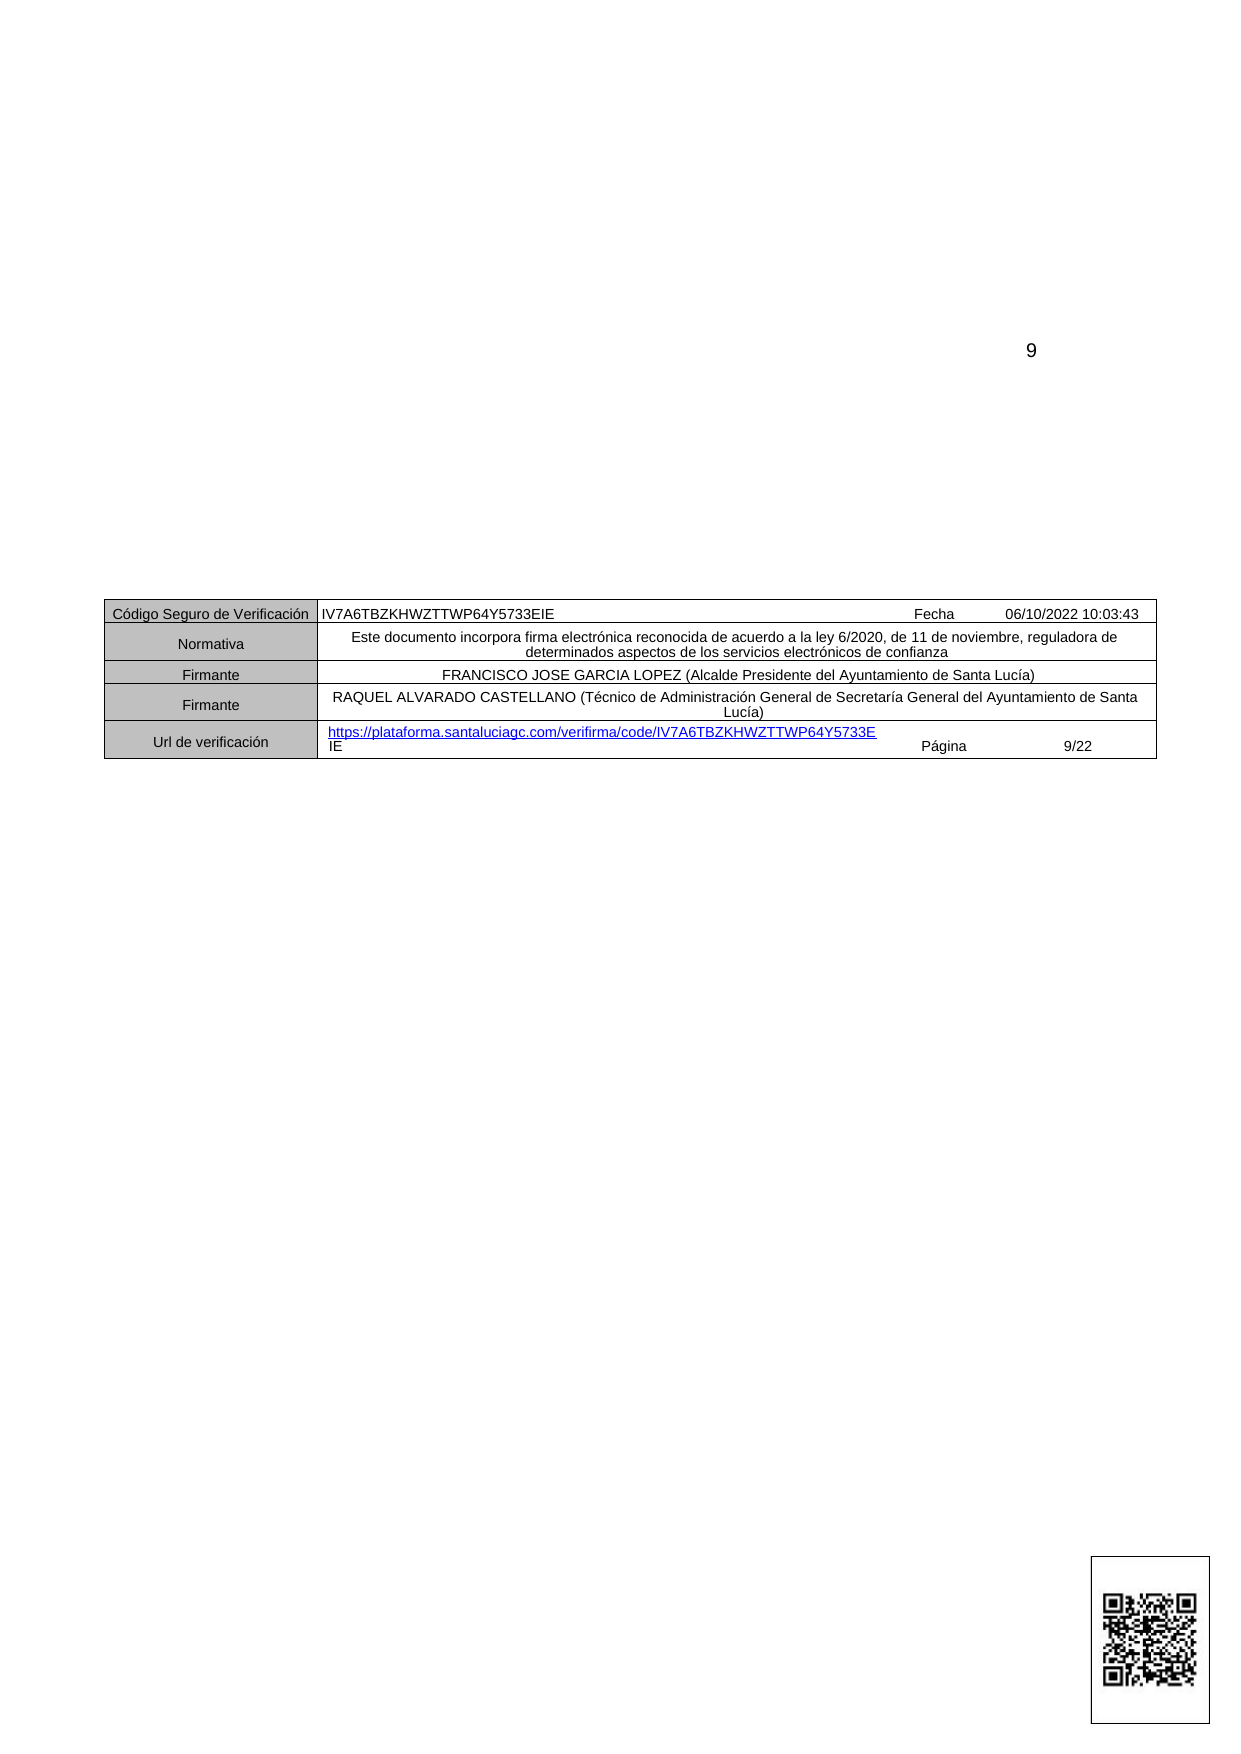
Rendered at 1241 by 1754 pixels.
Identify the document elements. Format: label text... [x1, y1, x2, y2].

table_cell Firmante [105, 661, 317, 683]
table_cell Firmante [105, 684, 317, 720]
table_header IV7A6TBZKHWZTTWP64Y5733EIE Fecha 06/10/2022 10:03:43 [318, 600, 1156, 622]
table_cell FRANCISCO JOSE GARCIA LOPEZ (Alcalde Presidente del Ayuntamiento de Santa Lucía) [318, 661, 1156, 683]
text 9 [1026, 339, 1158, 362]
table_cell Normativa [105, 623, 317, 660]
table_cell RAQUEL ALVARADO CASTELLANO (Técnico de Administración General de Secretaría General del Ayuntamiento de Santa Lucía) [318, 684, 1156, 720]
table_cell https://plataforma.santaluciagc.com/verifirma/code/IV7A6TBZKHWZTTWP64Y5733E IE Página 9/22 [318, 721, 1156, 758]
picture [1092, 1557, 1209, 1723]
table_cell Este documento incorpora firma electrónica reconocida de acuerdo a la ley 6/2020, de 11 de noviembre, reguladora de determinados aspectos de los servicios electrónicos de confianza [318, 623, 1156, 660]
table_header Código Seguro de Verificación [105, 600, 317, 622]
table_cell Url de verificación [105, 721, 317, 758]
